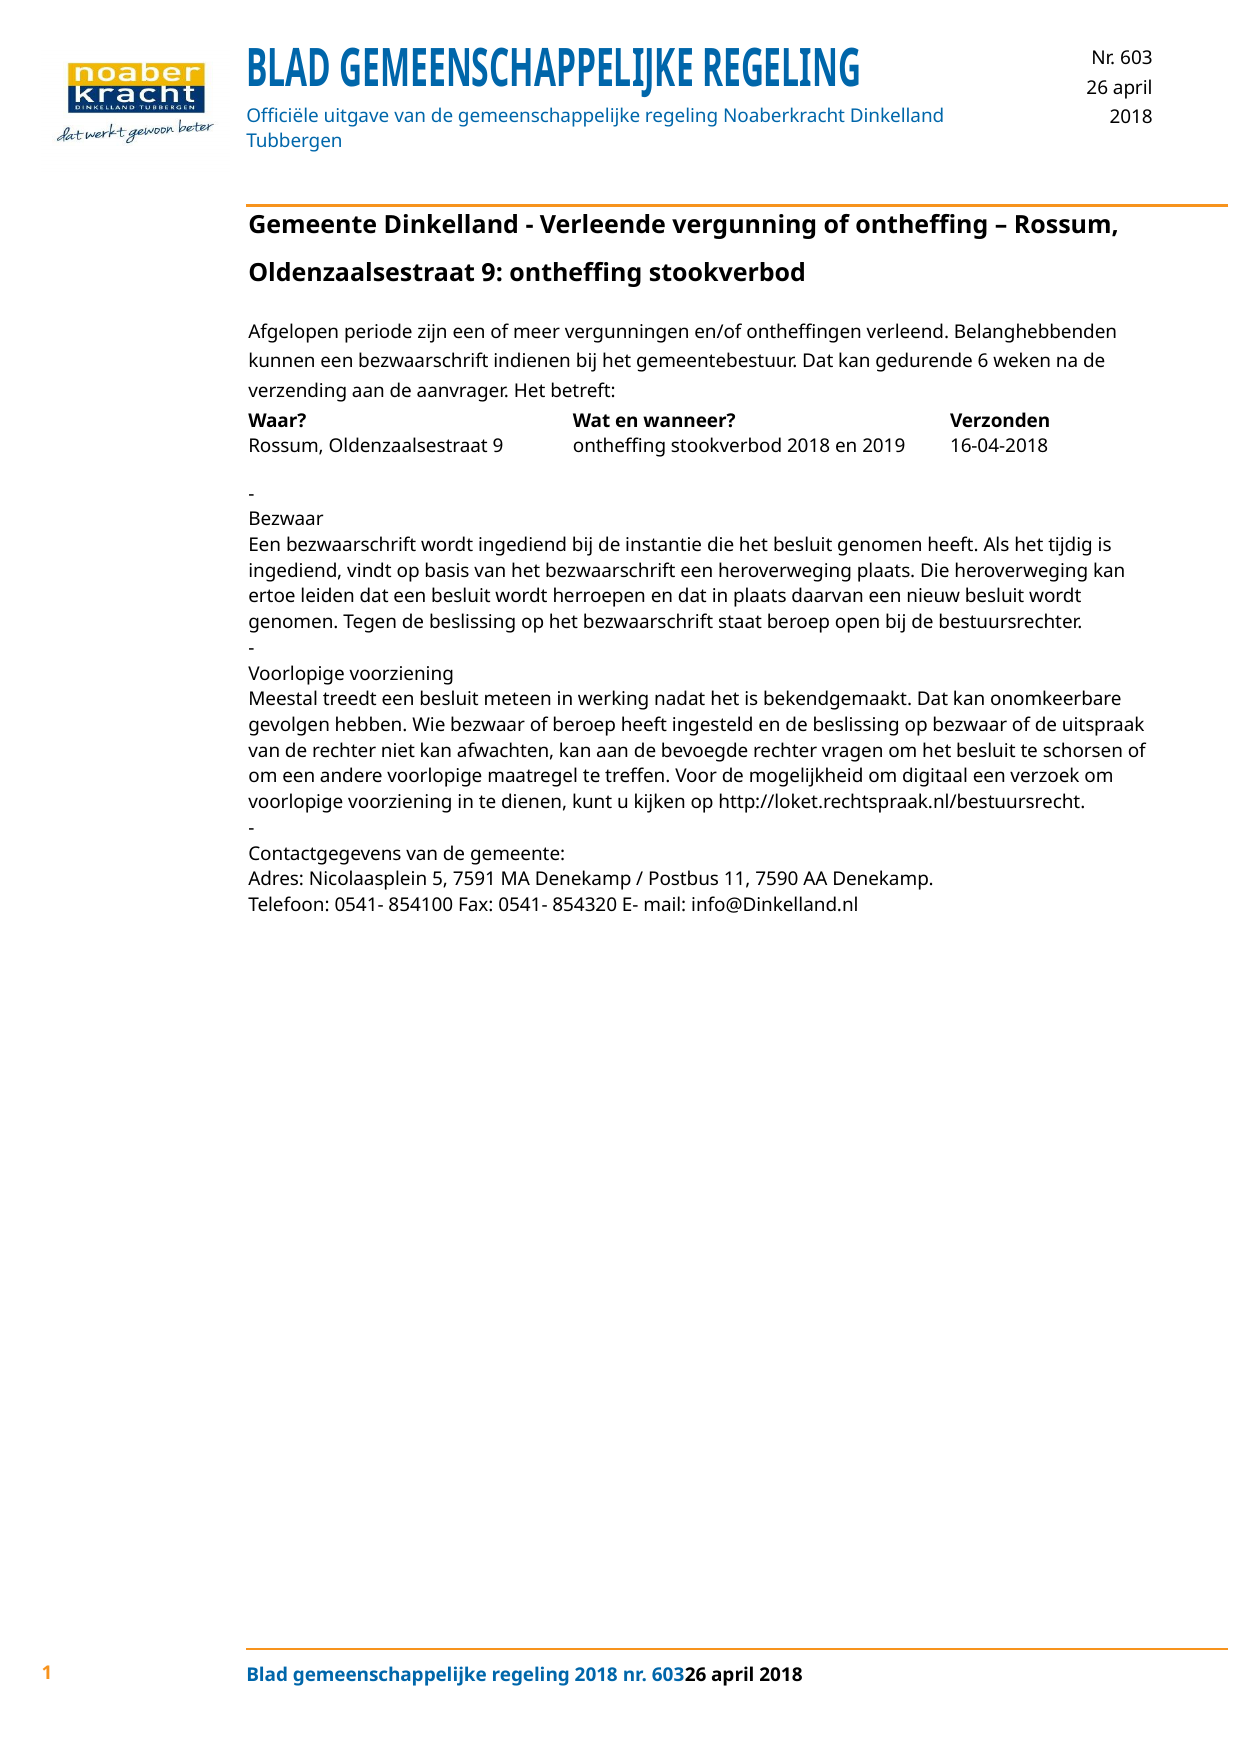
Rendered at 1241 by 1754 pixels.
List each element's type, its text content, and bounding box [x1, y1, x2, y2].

text Adres: Nicolaasplein 5, 7591 MA Denekamp / Postbus 11, 7590 AA Denekamp. [248, 866, 1152, 891]
text - [248, 634, 1152, 660]
picture [41, 47, 231, 172]
table_cell Rossum, Oldenzaalsestraat 9 [248, 433, 573, 458]
text Telefoon: 0541- 854100 Fax: 0541- 854320 E- mail: info@Dinkelland.nl [248, 891, 1152, 917]
text - [248, 480, 1152, 505]
text Bezwaar [248, 505, 1152, 531]
text Gemeente Dinkelland - Verleende vergunning of ontheffing – Rossum, Oldenzaalsestraat 9: ontheffing stookverbod [248, 207, 1152, 288]
text - [248, 814, 1152, 840]
text Een bezwaarschrift wordt ingediend bij de instantie die het besluit genomen heeft. Als het tijdig is ingediend, vindt op basis van het bezwaarschrift een heroverweging plaats. Die heroverweging kan ertoe leiden dat een besluit wordt herroepen en dat in plaats daarvan een nieuw besluit wordt genomen. Tegen de beslissing op het bezwaarschrift staat beroep open bij de bestuursrechter. [248, 531, 1152, 634]
text Afgelopen periode zijn een of meer vergunningen en/of ontheffingen verleend. Belanghebbenden kunnen een bezwaarschrift indienen bij het gemeentebestuur. Dat kan gedurende 6 weken na de verzending aan de aanvrager. Het betreft: [248, 318, 1152, 403]
table_header Wat en wanneer? [573, 407, 950, 432]
text Meestal treedt een besluit meteen in werking nadat het is bekendgemaakt. Dat kan onomkeerbare gevolgen hebben. Wie bezwaar of beroep heeft ingesteld en de beslissing op bezwaar of de uitspraak van de rechter niet kan afwachten, kan aan de bevoegde rechter vragen om het besluit te schorsen of om een andere voorlopige maatregel te treffen. Voor de mogelijkheid om digitaal een verzoek om voorlopige voorziening in te dienen, kunt u kijken op http://loket.rechtspraak.nl/bestuursrecht. [248, 686, 1152, 814]
table_cell ontheffing stookverbod 2018 en 2019 [573, 433, 950, 458]
text Contactgegevens van de gemeente: [248, 840, 1152, 866]
table_cell 16-04-2018 [950, 433, 1152, 458]
text Voorlopige voorziening [248, 660, 1152, 686]
table_header Waar? [248, 407, 573, 432]
table_header Verzonden [950, 407, 1152, 432]
